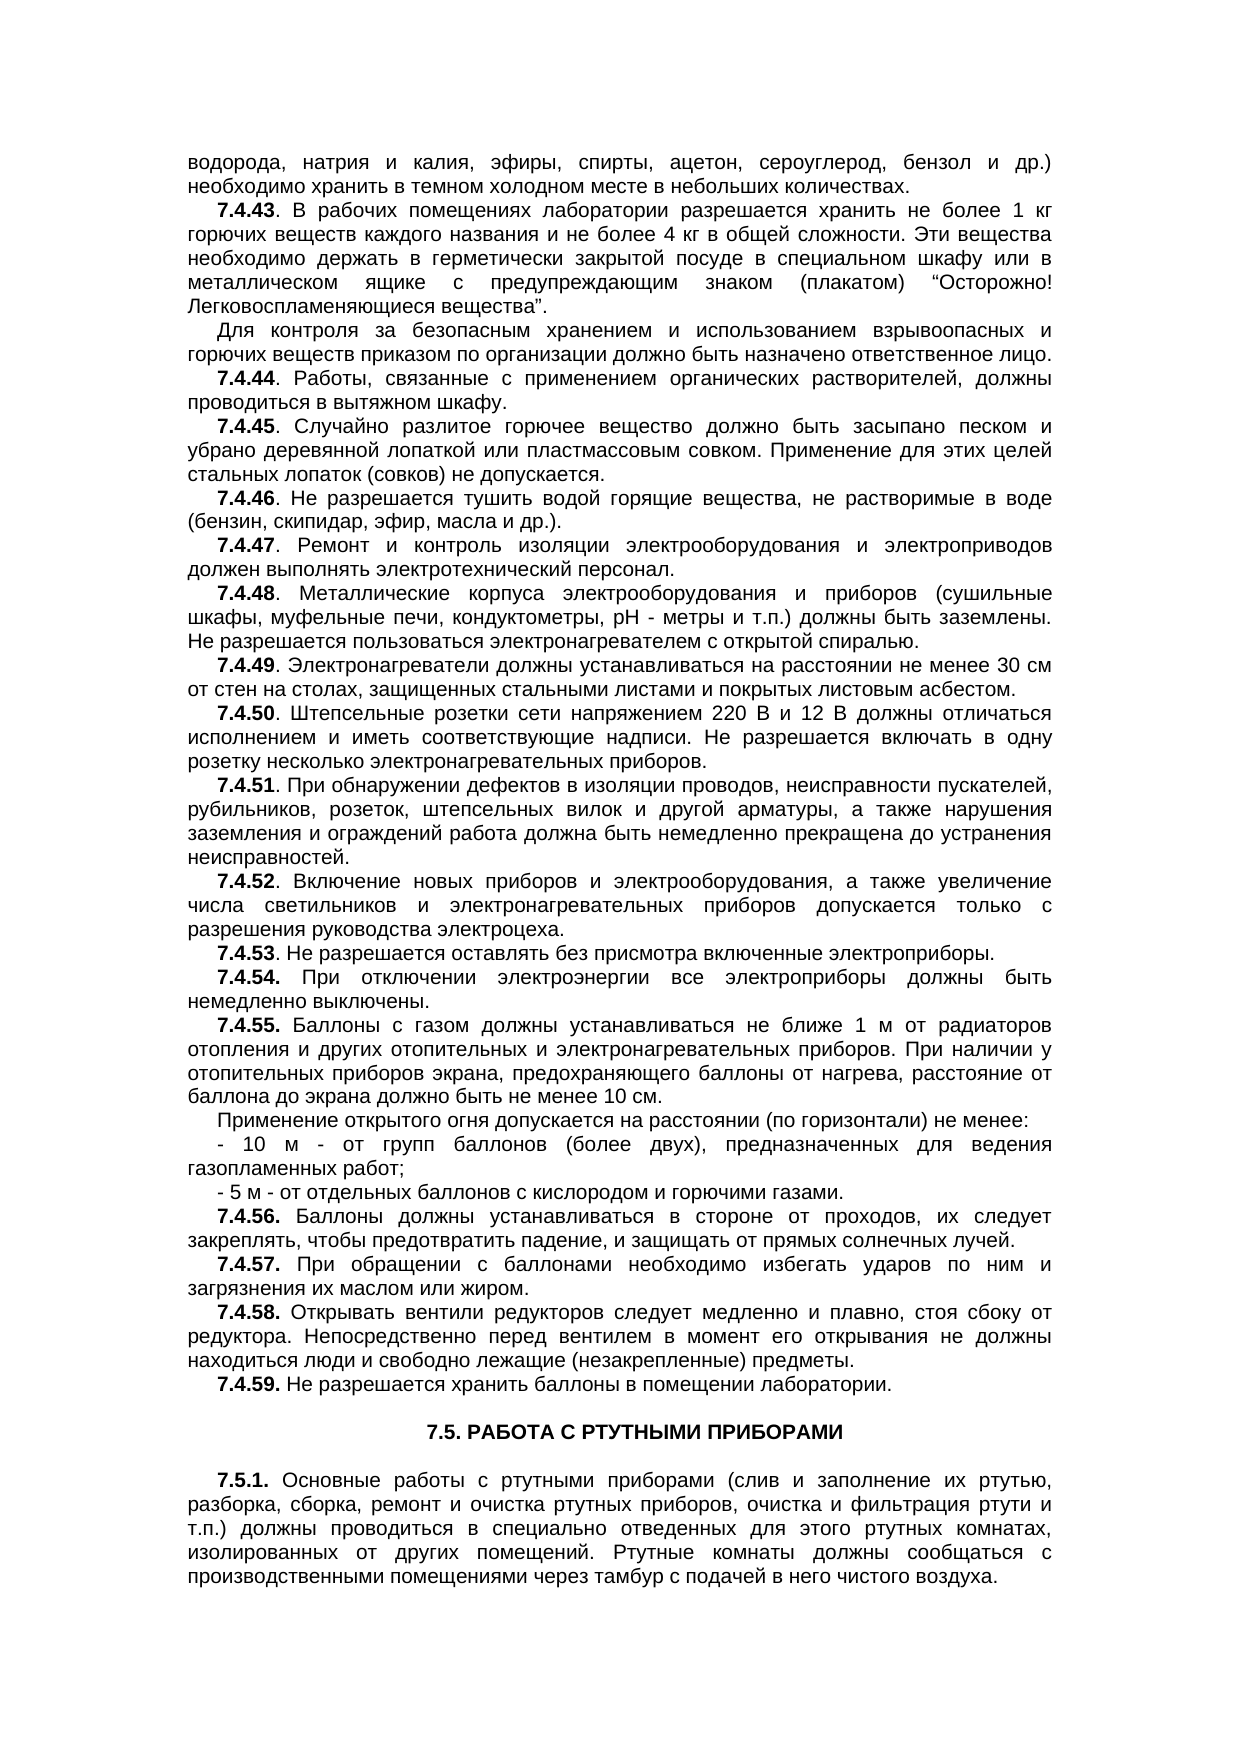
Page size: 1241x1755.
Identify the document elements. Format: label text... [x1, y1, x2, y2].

text 7.4.49. Электронагреватели должны устанавливаться на расстоянии не менее 30 см от стен на столах, защищенных стальными листами и покрытых листовым асбестом. [187, 653, 1053, 701]
text 7.5. РАБОТА С РТУТНЫМИ ПРИБОРАМИ [187, 1420, 1053, 1444]
text 7.4.58. Открывать вентили редукторов следует медленно и плавно, стоя сбоку от редуктора. Непосредственно перед вентилем в момент его открывания не должны находиться люди и свободно лежащие (незакрепленные) предметы. [187, 1300, 1053, 1372]
text 7.4.47. Ремонт и контроль изоляции электрооборудования и электроприводов должен выполнять электротехнический персонал. [187, 533, 1053, 581]
text 7.4.56. Баллоны должны устанавливаться в стороне от проходов, их следует закреплять, чтобы предотвратить падение, и защищать от прямых солнечных лучей. [187, 1204, 1053, 1252]
text 7.4.57. При обращении с баллонами необходимо избегать ударов по ним и загрязнения их маслом или жиром. [187, 1252, 1053, 1300]
text 7.4.50. Штепсельные розетки сети напряжением 220 В и 12 В должны отличаться исполнением и иметь соответствующие надписи. Не разрешается включать в одну розетку несколько электронагревательных приборов. [187, 701, 1053, 773]
text - 10 м - от групп баллонов (более двух), предназначенных для ведения газопламенных работ; [187, 1132, 1053, 1180]
text 7.4.46. Не разрешается тушить водой горящие вещества, не растворимые в воде (бензин, скипидар, эфир, масла и др.). [187, 485, 1053, 533]
text 7.4.43. В рабочих помещениях лаборатории разрешается хранить не более 1 кг горючих веществ каждого названия и не более 4 кг в общей сложности. Эти вещества необходимо держать в герметически закрытой посуде в специальном шкафу или в металлическом ящике с предупреждающим знаком (плакатом) “Осторожно! Легковоспламеняющиеся вещества”. [187, 198, 1053, 318]
text Для контроля за безопасным хранением и использованием взрывоопасных и горючих веществ приказом по организации должно быть назначено ответственное лицо. [187, 318, 1053, 366]
text - 5 м - от отдельных баллонов с кислородом и горючими газами. [187, 1180, 1053, 1204]
text 7.4.52. Включение новых приборов и электрооборудования, а также увеличение числа светильников и электронагревательных приборов допускается только с разрешения руководства электроцеха. [187, 869, 1053, 941]
text водорода, натрия и калия, эфиры, спирты, ацетон, сероуглерод, бензол и др.) необходимо хранить в темном холодном месте в небольших количествах. [187, 150, 1053, 198]
text 7.4.53. Не разрешается оставлять без присмотра включенные электроприборы. [187, 941, 1053, 964]
text 7.5.1. Основные работы с ртутными приборами (слив и заполнение их ртутью, разборка, сборка, ремонт и очистка ртутных приборов, очистка и фильтрация ртути и т.п.) должны проводиться в специально отведенных для этого ртутных комнатах, изолированных от других помещений. Ртутные комнаты должны сообщаться с производственными помещениями через тамбур с подачей в него чистого воздуха. [187, 1468, 1053, 1587]
text 7.4.44. Работы, связанные с применением органических растворителей, должны проводиться в вытяжном шкафу. [187, 366, 1053, 413]
text 7.4.45. Случайно разлитое горючее вещество должно быть засыпано песком и убрано деревянной лопаткой или пластмассовым совком. Применение для этих целей стальных лопаток (совков) не допускается. [187, 413, 1053, 485]
text 7.4.55. Баллоны с газом должны устанавливаться не ближе 1 м от радиаторов отопления и других отопительных и электронагревательных приборов. При наличии у отопительных приборов экрана, предохраняющего баллоны от нагрева, расстояние от баллона до экрана должно быть не менее 10 см. [187, 1012, 1053, 1108]
text 7.4.48. Металлические корпуса электрооборудования и приборов (сушильные шкафы, муфельные печи, кондуктометры, рН - метры и т.п.) должны быть заземлены. Не разрешается пользоваться электронагревателем с открытой спиралью. [187, 581, 1053, 653]
text 7.4.51. При обнаружении дефектов в изоляции проводов, неисправности пускателей, рубильников, розеток, штепсельных вилок и другой арматуры, а также нарушения заземления и ограждений работа должна быть немедленно прекращена до устранения неисправностей. [187, 773, 1053, 869]
text 7.4.54. При отключении электроэнергии все электроприборы должны быть немедленно выключены. [187, 964, 1053, 1012]
text Применение открытого огня допускается на расстоянии (по горизонтали) не менее: [187, 1108, 1053, 1132]
text 7.4.59. Не разрешается хранить баллоны в помещении лаборатории. [187, 1372, 1053, 1396]
